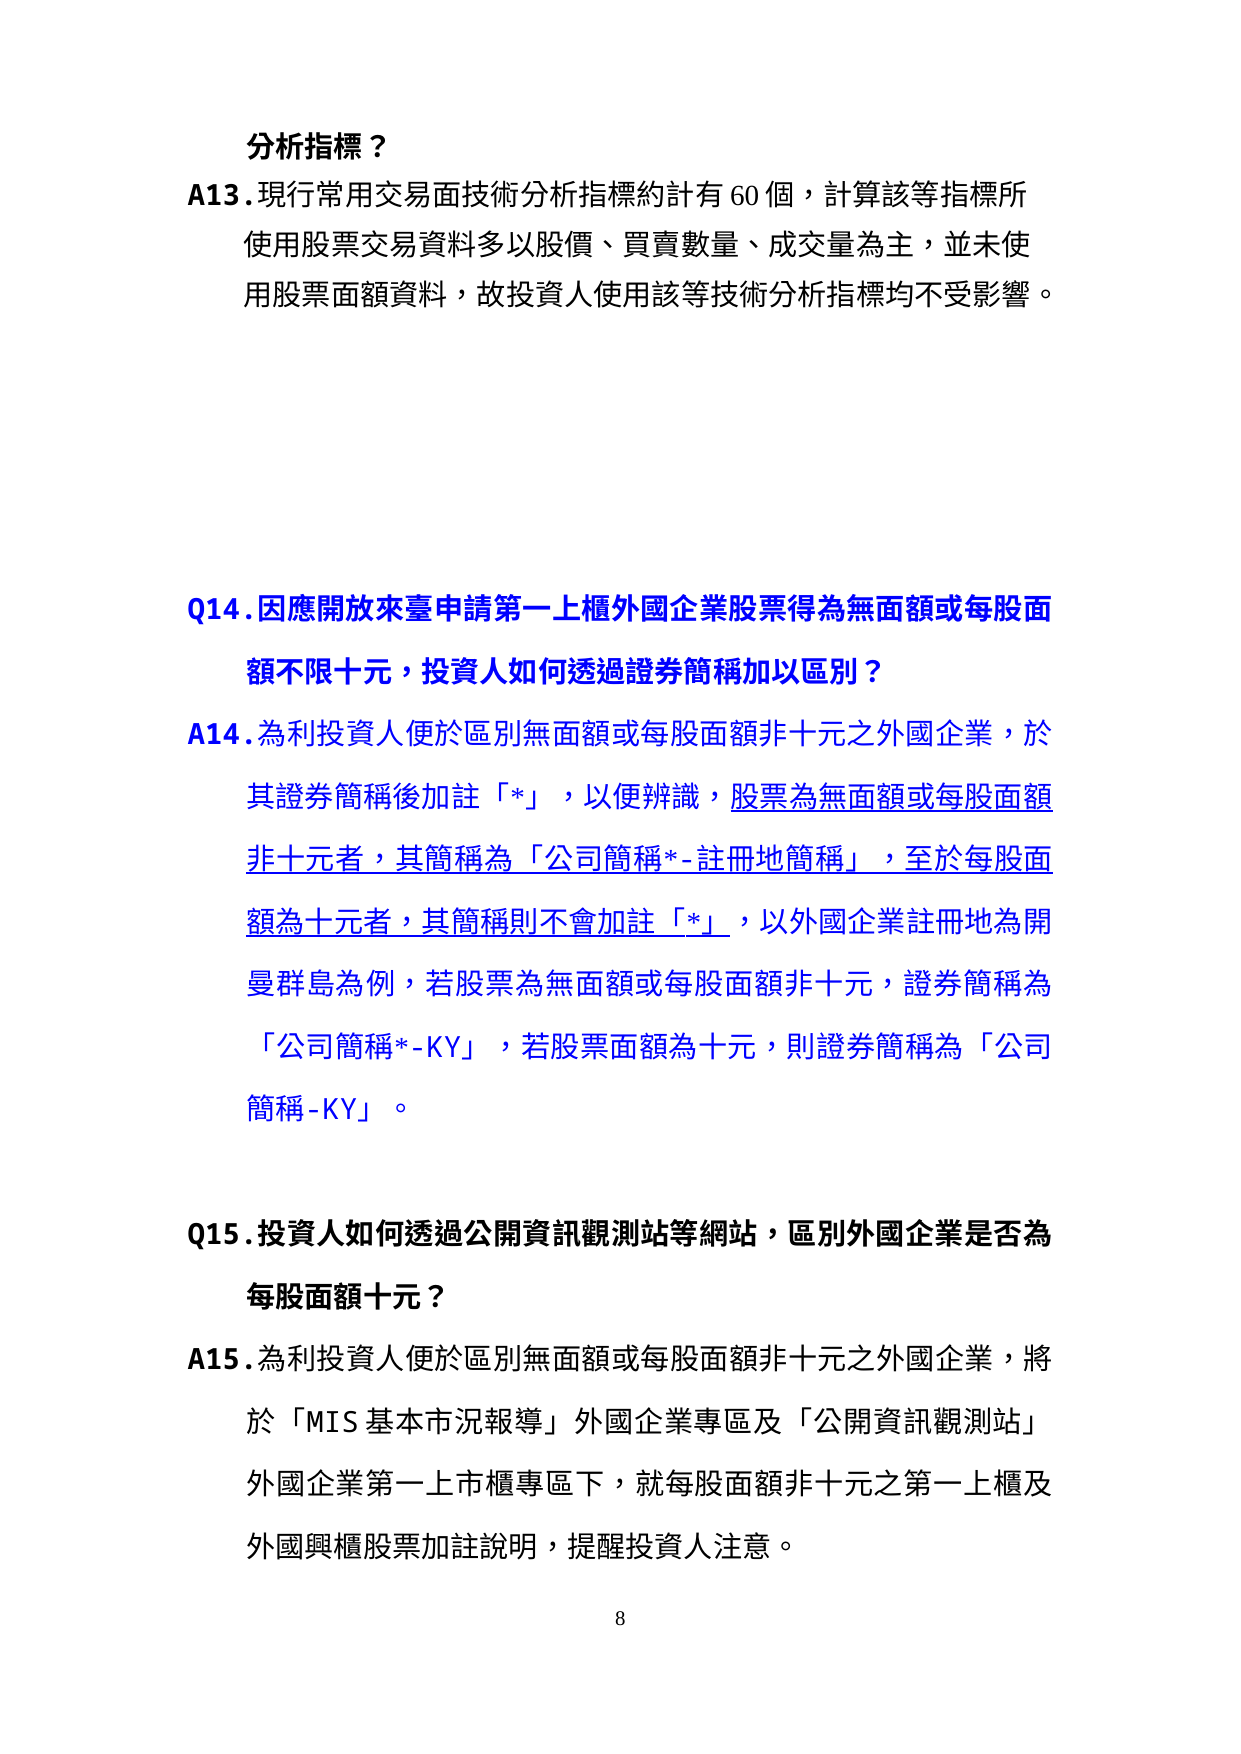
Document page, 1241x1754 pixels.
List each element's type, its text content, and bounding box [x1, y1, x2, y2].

text A15.為利投資人便於區別無面額或每股面額非十元之外國企業，將於「MIS基本市況報導」外國企業專區及「公開資訊觀測站」外國企業第一上市櫃專區下，就每股面額非十元之第一上櫃及外國興櫃股票加註說明，提醒投資人注意。 [187, 1315, 1053, 1565]
text A14.為利投資人便於區別無面額或每股面額非十元之外國企業，於其證券簡稱後加註「*」，以便辨識，股票為無面額或每股面額非十元者，其簡稱為「公司簡稱*-註冊地簡稱」，至於每股面額為十元者，其簡稱則不會加註「*」，以外國企業註冊地為開曼群島為例，若股票為無面額或每股面額非十元，證券簡稱為「公司簡稱*-KY」，若股票面額為十元，則證券簡稱為「公司簡稱-KY」。 [187, 690, 1053, 1128]
text 分析指標？ [187, 103, 1053, 165]
text A13.現行常用交易面技術分析指標約計有60個，計算該等指標所使用股票交易資料多以股價、買賣數量、成交量為主，並未使用股票面額資料，故投資人使用該等技術分析指標均不受影響。 [187, 165, 1053, 315]
text Q14.因應開放來臺申請第一上櫃外國企業股票得為無面額或每股面額不限十元，投資人如何透過證券簡稱加以區別？ [187, 565, 1053, 690]
text Q15.投資人如何透過公開資訊觀測站等網站，區別外國企業是否為每股面額十元？ [187, 1190, 1053, 1315]
